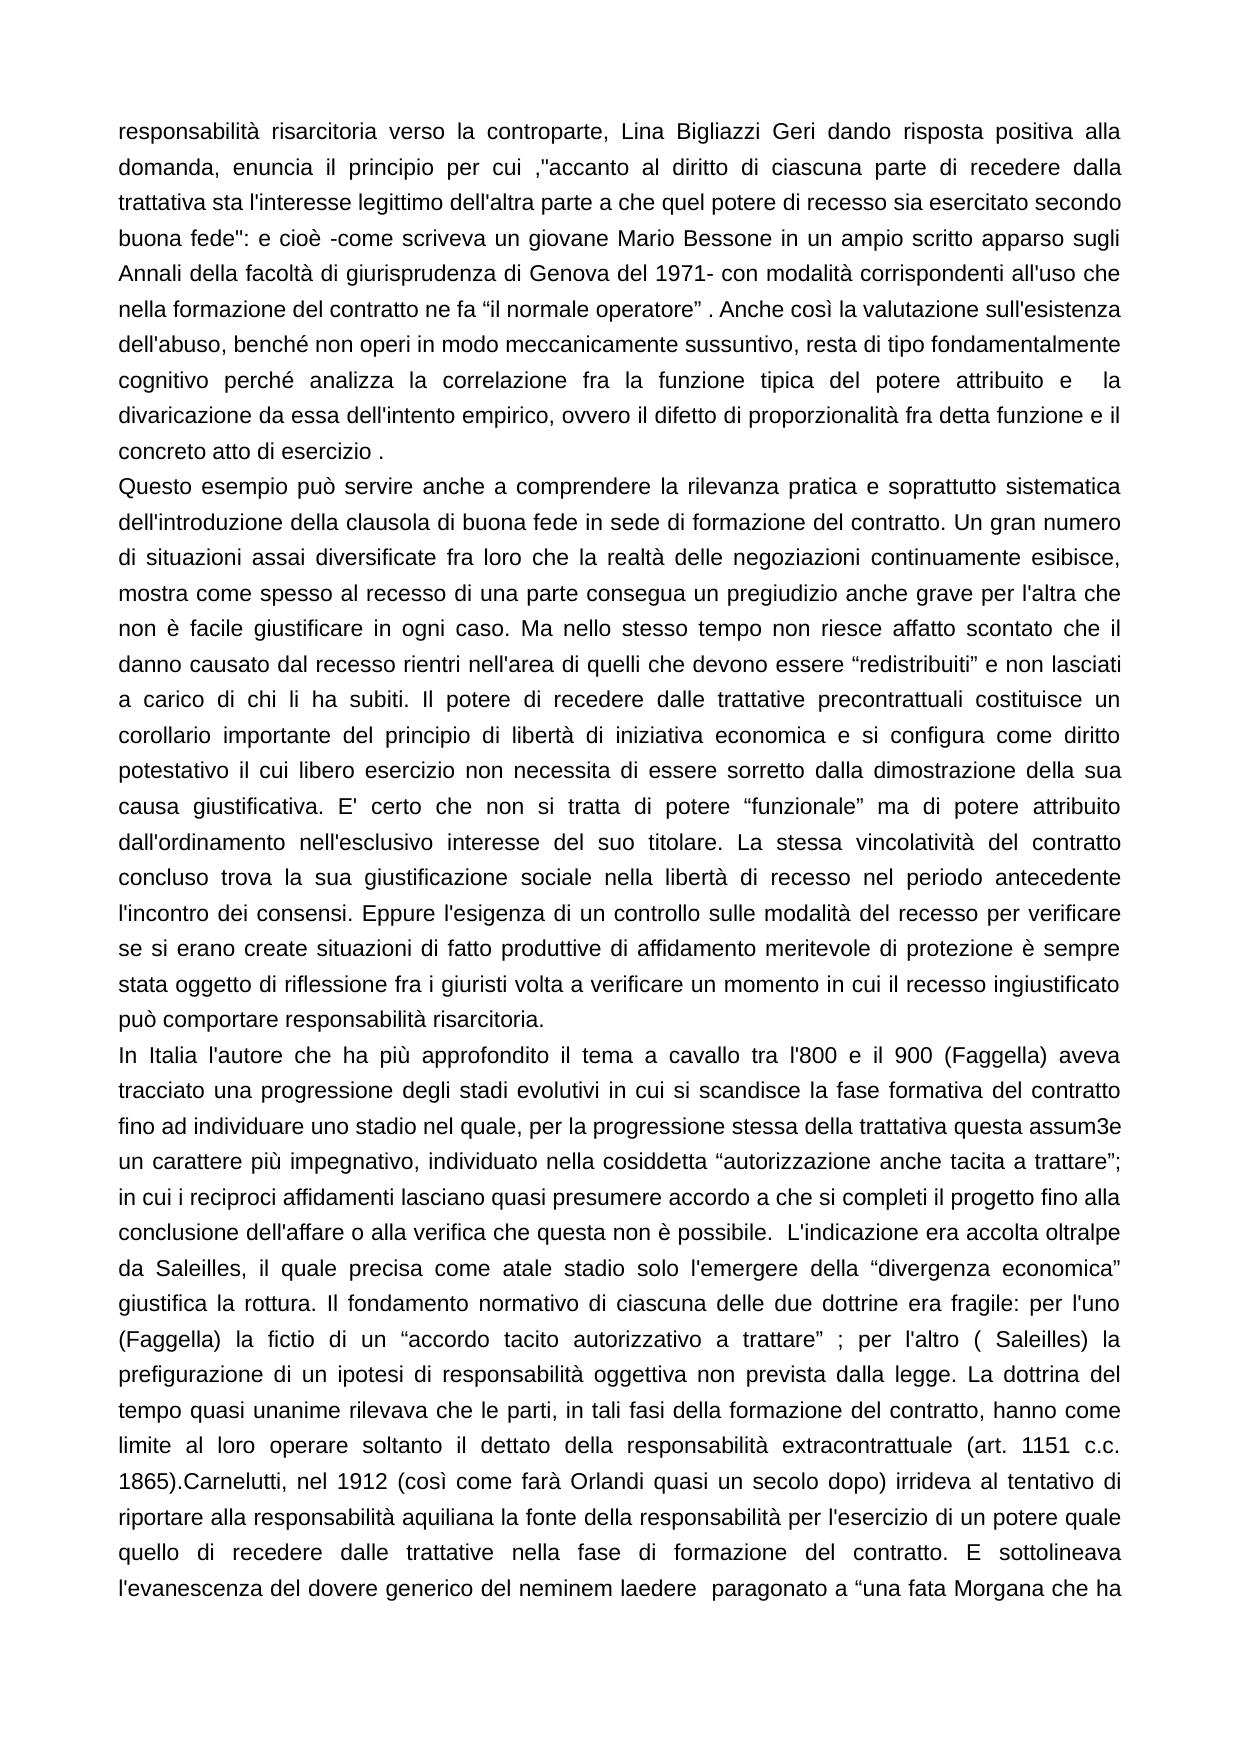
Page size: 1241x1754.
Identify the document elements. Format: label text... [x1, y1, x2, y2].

text Questo esempio può servire anche a comprendere la rilevanza pratica e soprattutto sistematica dell'introduzione della clausola di buona fede in sede di formazione del contratto. Un gran numero di situazioni assai diversificate fra loro che la realtà delle negoziazioni continuamente esibisce, mostra come spesso al recesso di una parte consegua un pregiudizio anche grave per l'altra che non è facile giustificare in ogni caso. Ma nello stesso tempo non riesce affatto scontato che il danno causato dal recesso rientri nell'area di quelli che devono essere “redistribuiti” e non lasciati a carico di chi li ha subiti. Il potere di recedere dalle trattative precontrattuali costituisce un corollario importante del principio di libertà di iniziativa economica e si configura come diritto potestativo il cui libero esercizio non necessita di essere sorretto dalla dimostrazione della sua causa giustificativa. E' certo che non si tratta di potere “funzionale” ma di potere attribuito dall'ordinamento nell'esclusivo interesse del suo titolare. La stessa vincolatività del contratto concluso trova la sua giustificazione sociale nella libertà di recesso nel periodo antecedente l'incontro dei consensi. Eppure l'esigenza di un controllo sulle modalità del recesso per verificare se si erano create situazioni di fatto produttive di affidamento meritevole di protezione è sempre stata oggetto di riflessione fra i giuristi volta a verificare un momento in cui il recesso ingiustificato può comportare responsabilità risarcitoria. [118, 473, 1122, 1032]
text responsabilità risarcitoria verso la controparte, Lina Bigliazzi Geri dando risposta positiva alla domanda, enuncia il principio per cui ,"accanto al diritto di ciascuna parte di recedere dalla trattativa sta l'interesse legittimo dell'altra parte a che quel potere di recesso sia esercitato secondo buona fede": e cioè -come scriveva un giovane Mario Bessone in un ampio scritto apparso sugli Annali della facoltà di giurisprudenza di Genova del 1971- con modalità corrispondenti all'uso che nella formazione del contratto ne fa “il normale operatore” . Anche così la valutazione sull'esistenza dell'abuso, benché non operi in modo meccanicamente sussuntivo, resta di tipo fondamentalmente cognitivo perché analizza la correlazione fra la funzione tipica del potere attribuito e la divaricazione da essa dell'intento empirico, ovvero il difetto di proporzionalità fra detta funzione e il concreto atto di esercizio . [118, 118, 1122, 464]
text In Italia l'autore che ha più approfondito il tema a cavallo tra l'800 e il 900 (Faggella) aveva tracciato una progressione degli stadi evolutivi in cui si scandisce la fase formativa del contratto fino ad individuare uno stadio nel quale, per la progressione stessa della trattativa questa assum3e un carattere più impegnativo, individuato nella cosiddetta “autorizzazione anche tacita a trattare”; in cui i reciproci affidamenti lasciano quasi presumere accordo a che si completi il progetto fino alla conclusione dell'affare o alla verifica che questa non è possibile. L'indicazione era accolta oltralpe da Saleilles, il quale precisa come atale stadio solo l'emergere della “divergenza economica” giustifica la rottura. Il fondamento normativo di ciascuna delle due dottrine era fragile: per l'uno (Faggella) la fictio di un “accordo tacito autorizzativo a trattare” ; per l'altro ( Saleilles) la prefigurazione di un ipotesi di responsabilità oggettiva non prevista dalla legge. La dottrina del tempo quasi unanime rilevava che le parti, in tali fasi della formazione del contratto, hanno come limite al loro operare soltanto il dettato della responsabilità extracontrattuale (art. 1151 c.c. 1865).Carnelutti, nel 1912 (così come farà Orlandi quasi un secolo dopo) irrideva al tentativo di riportare alla responsabilità aquiliana la fonte della responsabilità per l'esercizio di un potere quale quello di recedere dalle trattative nella fase di formazione del contratto. E sottolineava l'evanescenza del dovere generico del neminem laedere paragonato a “una fata Morgana che ha [118, 1042, 1122, 1601]
